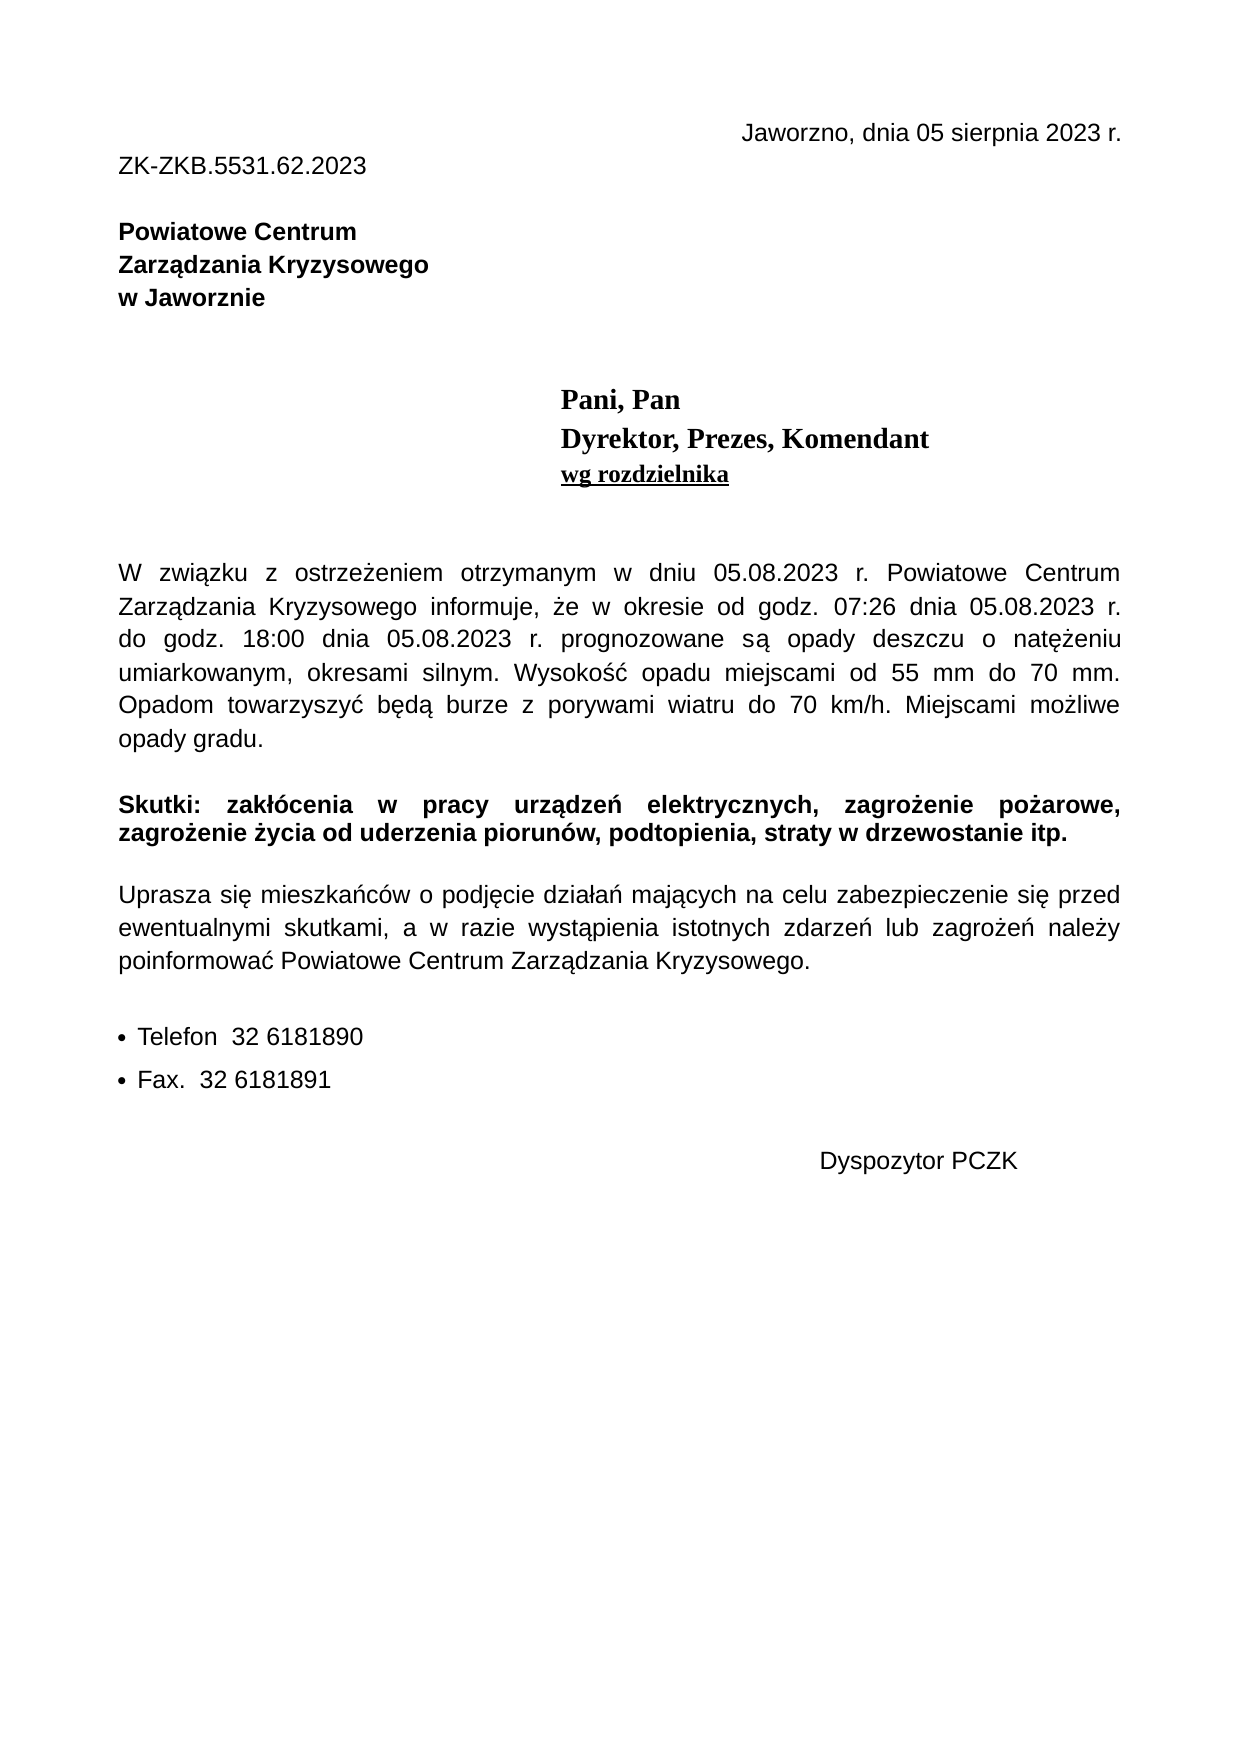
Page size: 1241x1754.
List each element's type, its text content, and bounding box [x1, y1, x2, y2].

text · Fax. 32 6181891 [118, 1065, 1122, 1094]
text w Jaworznie [118, 283, 1122, 312]
text Uprasza się mieszkańców o podjęcie działań mających na celu zabezpieczenie się przed ewentualnymi skutkami, a w razie wystąpienia istotnych zdarzeń lub zagrożeń należy poinformować Powiatowe Centrum Zarządzania Kryzysowego. [118, 880, 1122, 975]
text Skutki: zakłócenia w pracy urządzeń elektrycznych, zagrożenie pożarowe, zagrożenie życia od uderzenia piorunów, podtopienia, straty w drzewostanie itp. [118, 789, 1122, 847]
text Powiatowe Centrum [118, 217, 1122, 246]
text · Telefon 32 6181890 [118, 1022, 1122, 1051]
text Dyspozytor PCZK [118, 1146, 1122, 1174]
text wg rozdzielnika [561, 459, 1122, 488]
text ZK-ZKB.5531.62.2023 [118, 151, 1122, 180]
text Dyrektor, Prezes, Komendant [561, 421, 1122, 454]
text Jaworzno, dnia 05 sierpnia 2023 r. [118, 118, 1122, 147]
text Zarządzania Kryzysowego [118, 250, 1122, 279]
text Pani, Pan [561, 382, 1122, 416]
text W związku z ostrzeżeniem otrzymanym w dniu 05.08.2023 r. Powiatowe Centrum Zarządzania Kryzysowego informuje, że w okresie od godz. 07:26 dnia 05.08.2023 r. do godz. 18:00 dnia 05.08.2023 r. prognozowane są opady deszczu o natężeniu umiarkowanym, okresami silnym. Wysokość opadu miejscami od 55 mm do 70 mm. Opadom towarzyszyć będą burze z porywami wiatru do 70 km/h. Miejscami możliwe opady gradu. [118, 558, 1122, 752]
